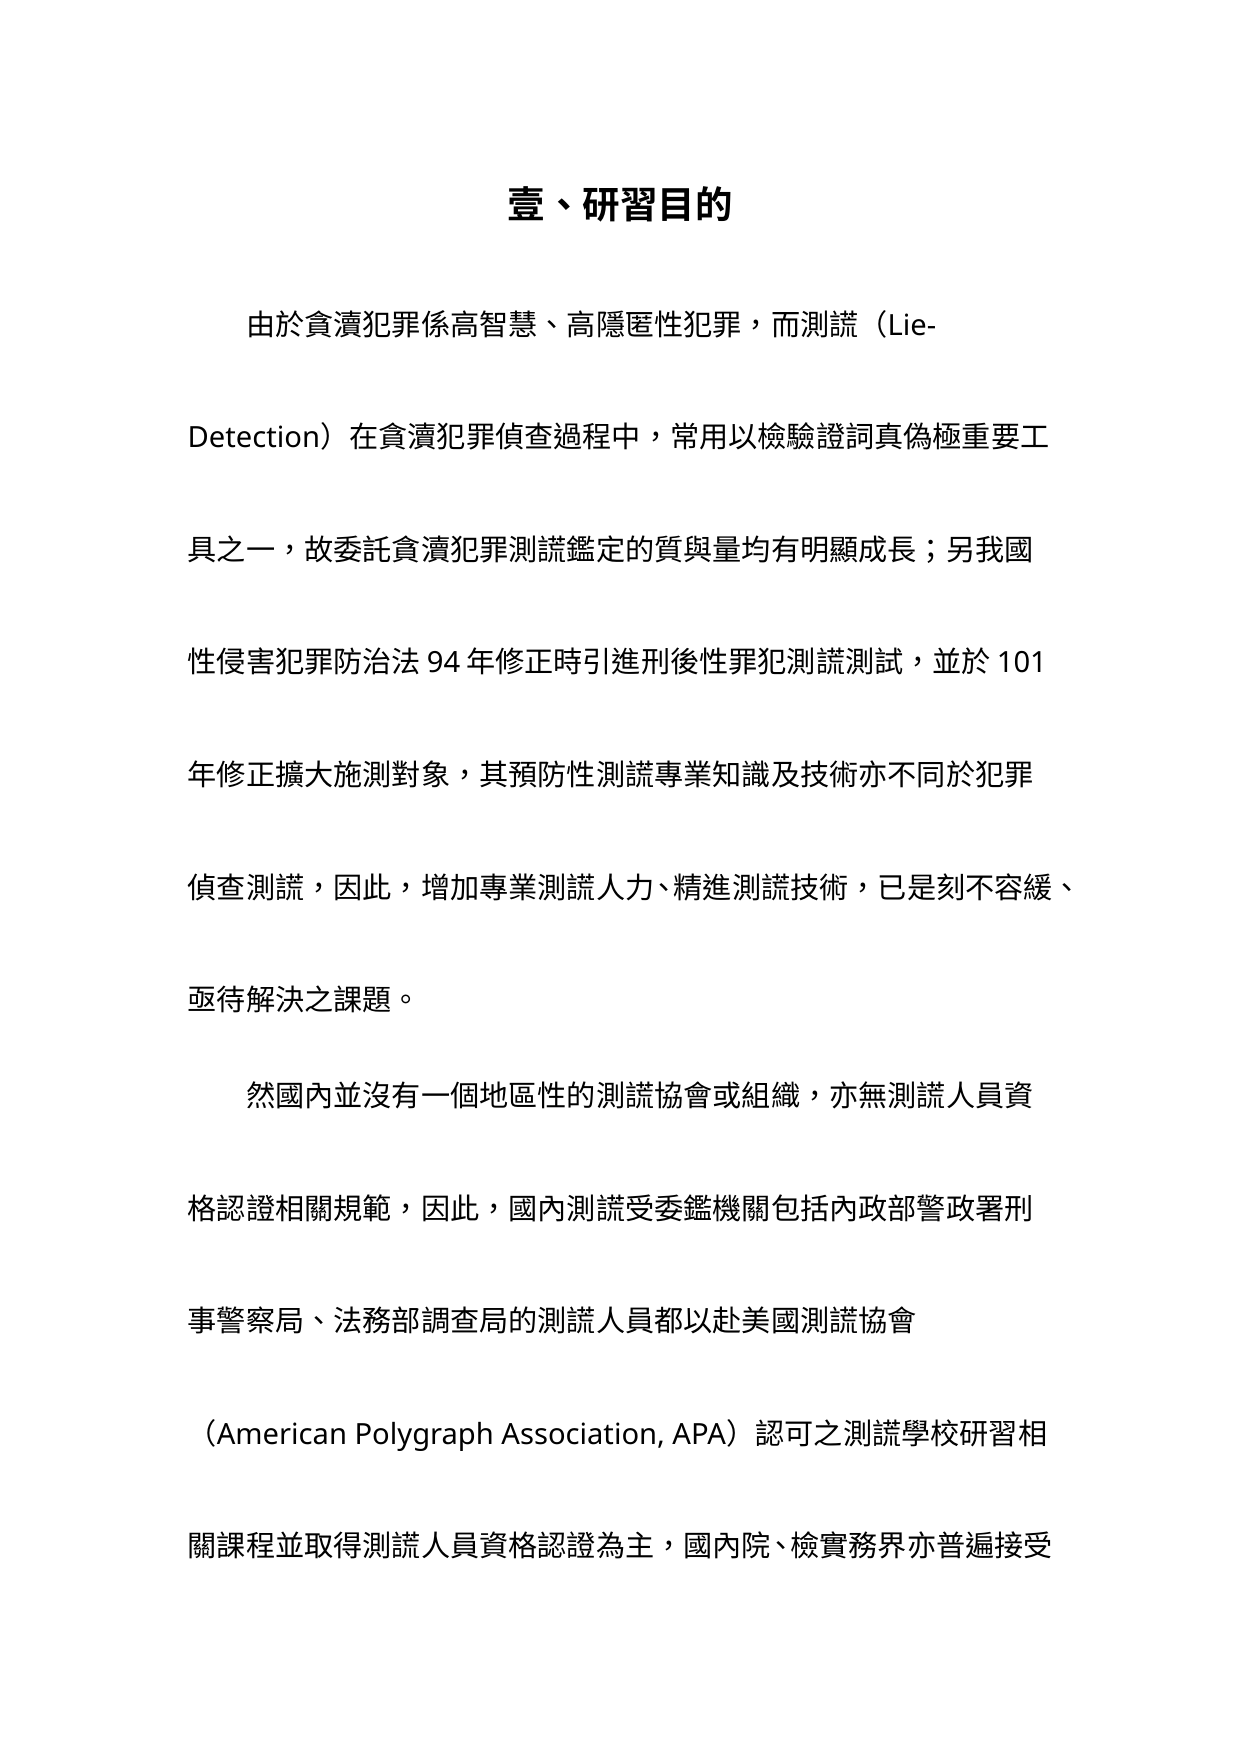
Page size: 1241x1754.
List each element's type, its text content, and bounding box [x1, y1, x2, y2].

subtitle 壹、研習目的 [187, 164, 1053, 239]
text 然國內並沒有一個地區性的測謊協會或組織，亦無測謊人員資格認證相關規範，因此，國內測謊受委鑑機關包括內政部警政署刑事警察局、法務部調查局的測謊人員都以赴美國測謊協會（American Polygraph Association, APA）認可之測謊學校研習相關課程並取得測謊人員資格認證為主，國內院、檢實務界亦普遍接受 [187, 1056, 1053, 1581]
text 由於貪瀆犯罪係高智慧、高隱匿性犯罪，而測謊（Lie-Detection）在貪瀆犯罪偵查過程中，常用以檢驗證詞真偽極重要工具之一，故委託貪瀆犯罪測謊鑑定的質與量均有明顯成長；另我國性侵害犯罪防治法94年修正時引進刑後性罪犯測謊測試，並於101年修正擴大施測對象，其預防性測謊專業知識及技術亦不同於犯罪偵查測謊，因此，增加專業測謊人力、精進測謊技術，已是刻不容緩、亟待解決之課題。 [187, 285, 1053, 1035]
